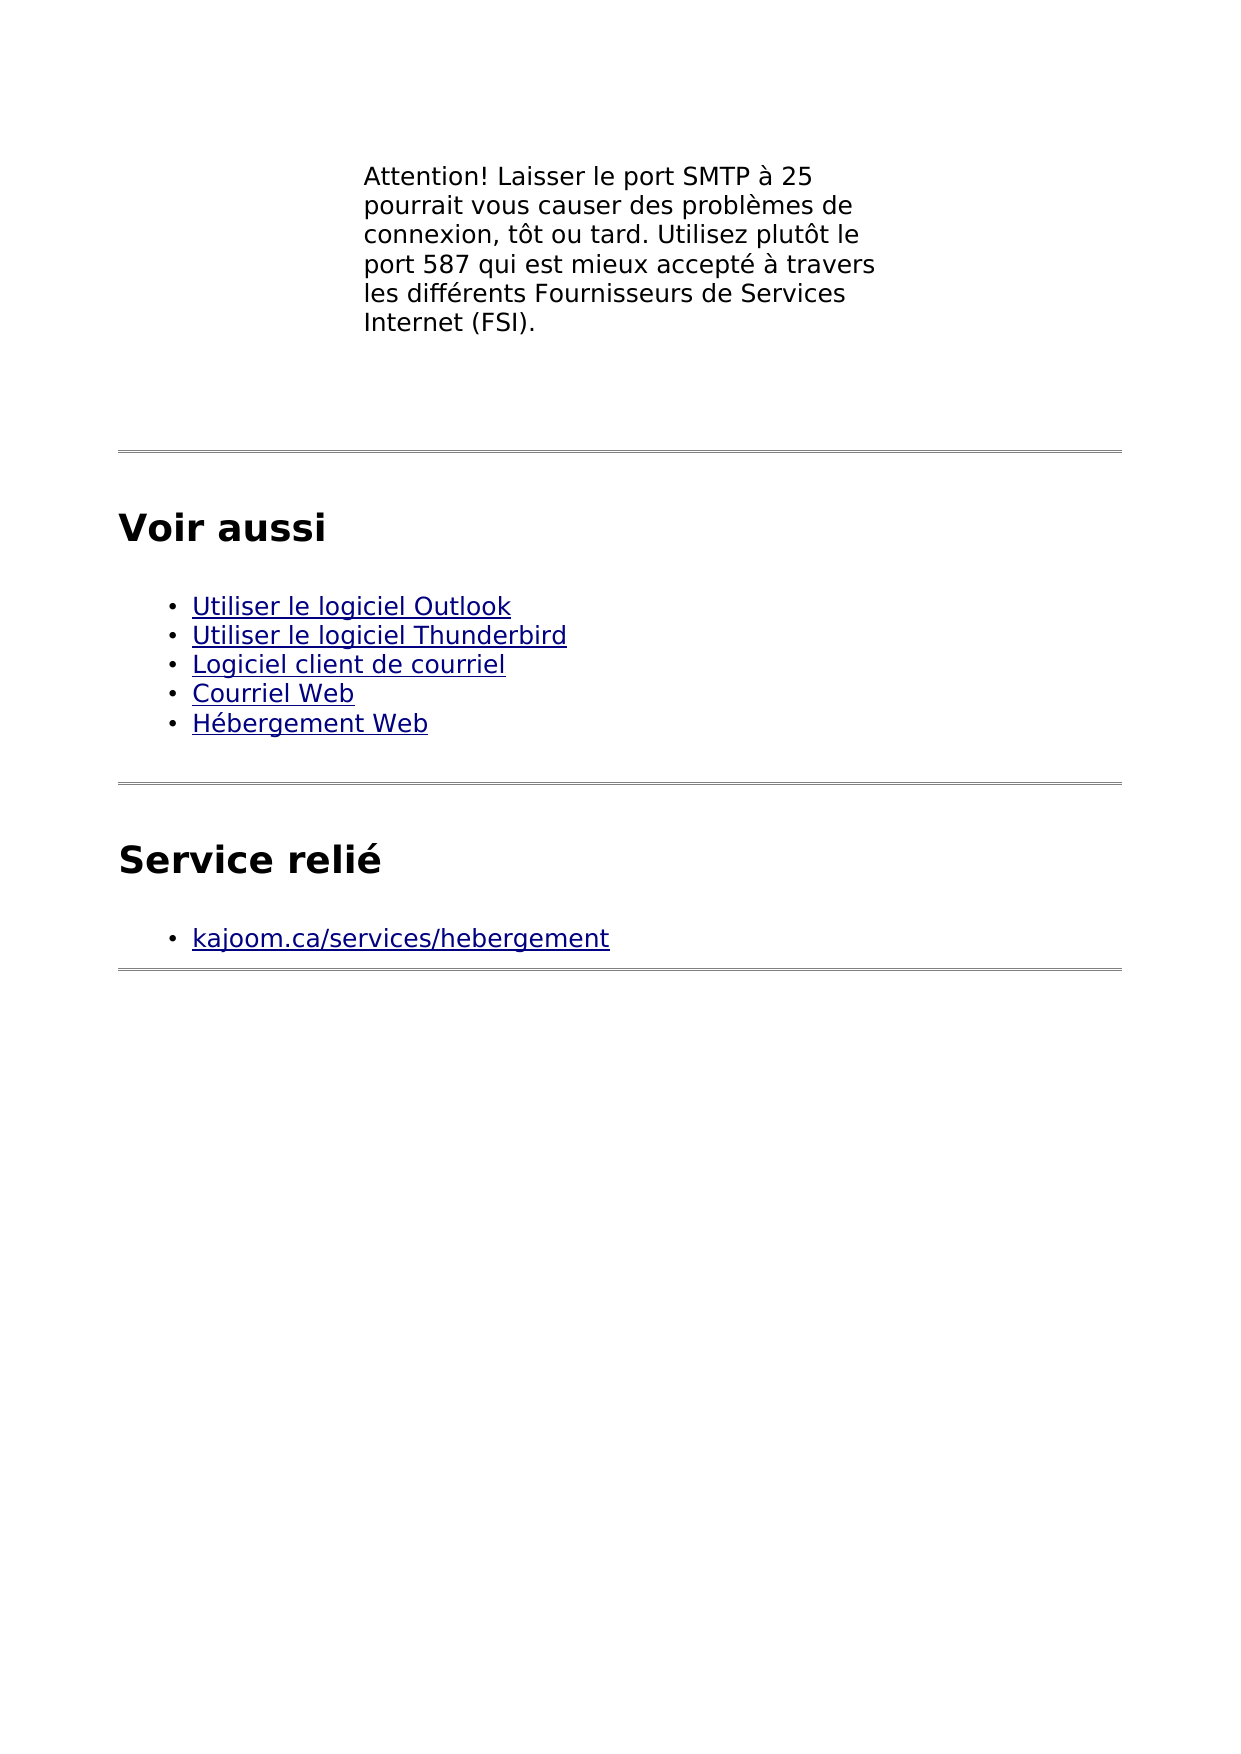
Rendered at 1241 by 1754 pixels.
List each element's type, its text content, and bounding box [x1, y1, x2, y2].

list Utiliser le logiciel Outlook [177, 592, 1122, 621]
list kajoom.ca/services/hebergement [177, 924, 1122, 954]
list Courriel Web [177, 680, 1122, 709]
list Hébergement Web [177, 709, 1122, 738]
list Utiliser le logiciel Thunderbird [177, 621, 1122, 651]
list Logiciel client de courriel [177, 651, 1122, 680]
table_header Attention! Laisser le port SMTP à 25 pourrait vous causer des problèmes de connexion, tôt ou tard. Utilisez plutôt le port 587 qui est mieux accepté à travers les différents Fournisseurs de Services Internet (FSI). [328, 127, 912, 373]
subtitle Service relié [118, 839, 1122, 882]
subtitle Voir aussi [118, 507, 1122, 550]
